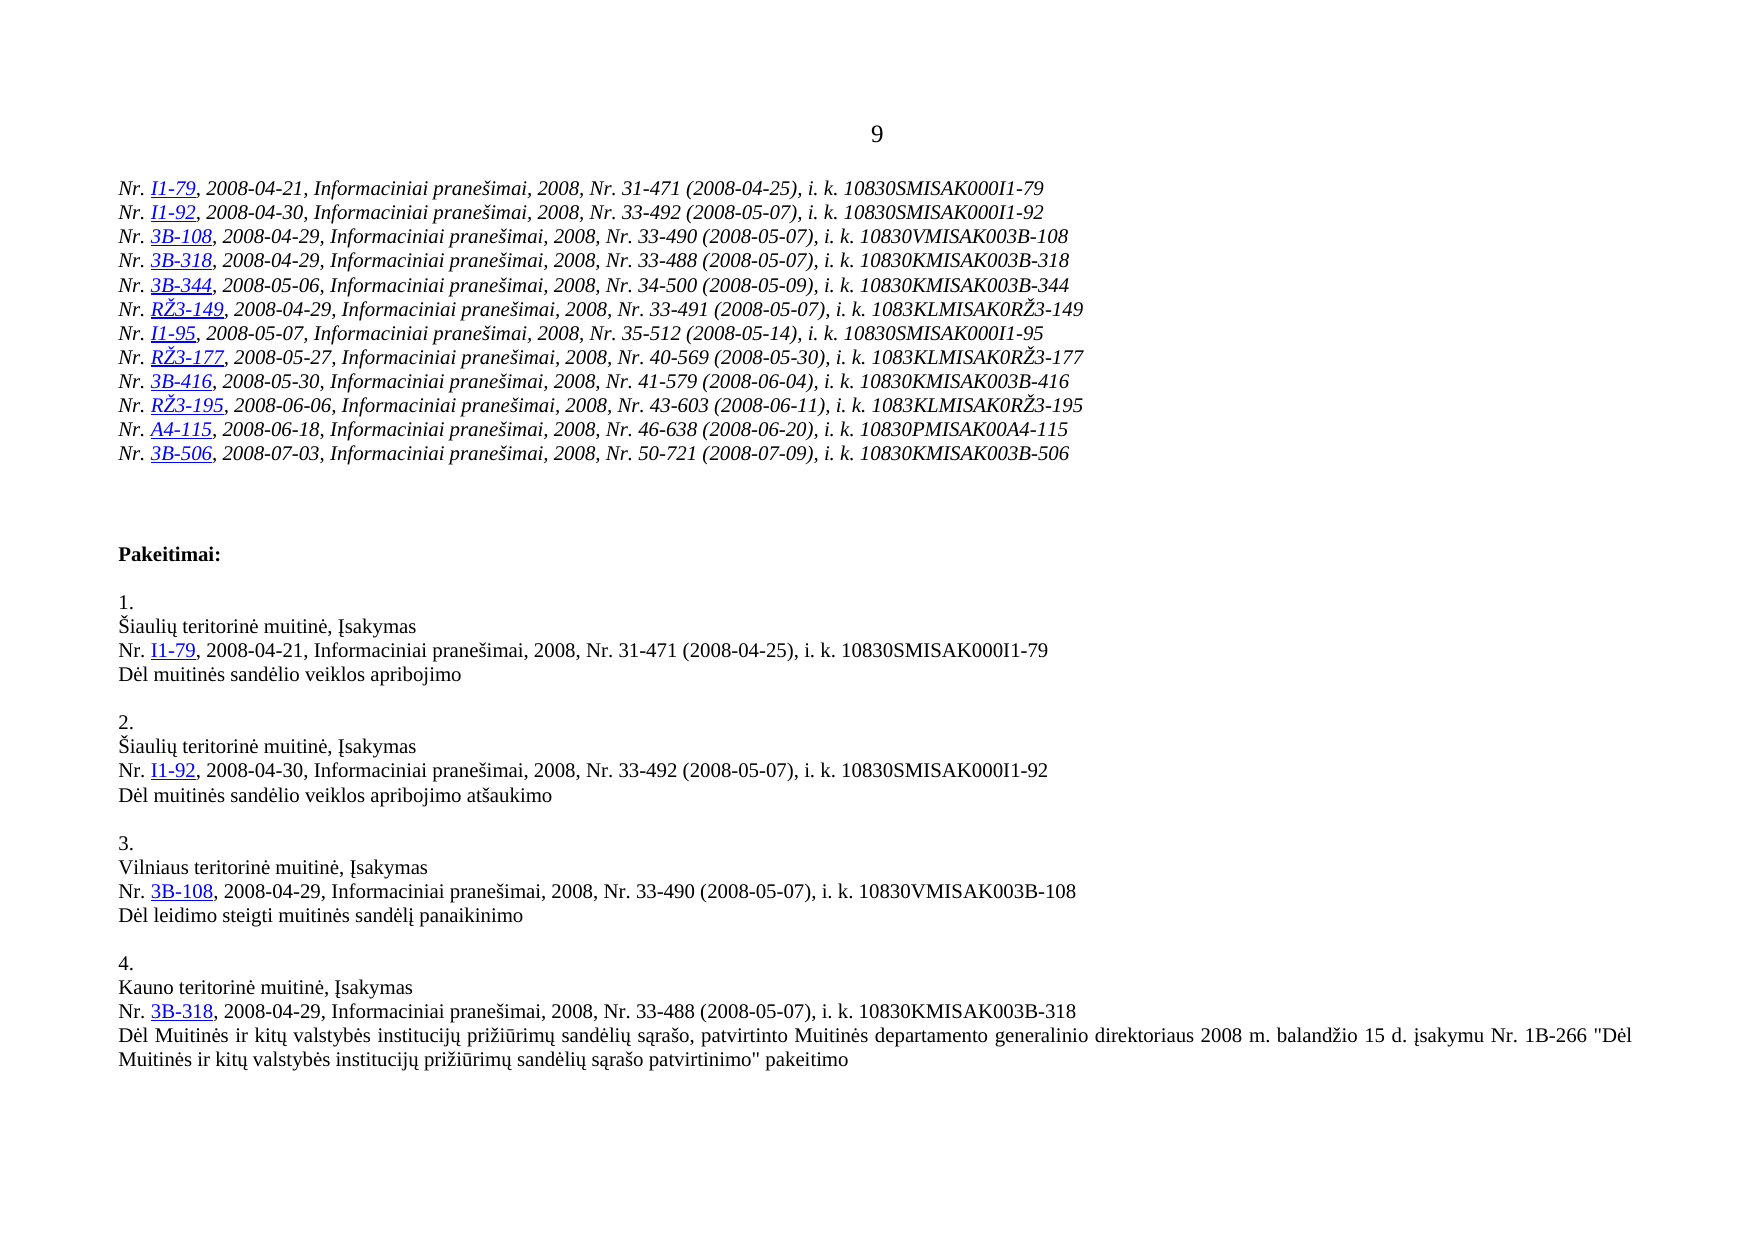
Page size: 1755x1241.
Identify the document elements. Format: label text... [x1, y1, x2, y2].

text Nr. RŽ3-177, 2008-05-27, Informaciniai pranešimai, 2008, Nr. 40-569 (2008-05-30), i. k. 1083KLMISAK0RŽ3-177 [118, 345, 1636, 369]
text 4. [118, 951, 1636, 975]
text 3. [118, 831, 1636, 855]
text Nr. 3B-506, 2008-07-03, Informaciniai pranešimai, 2008, Nr. 50-721 (2008-07-09), i. k. 10830KMISAK003B-506 [118, 441, 1636, 465]
text Nr. 3B-318, 2008-04-29, Informaciniai pranešimai, 2008, Nr. 33-488 (2008-05-07), i. k. 10830KMISAK003B-318 [118, 248, 1636, 272]
text Kauno teritorinė muitinė, Įsakymas [118, 975, 1636, 999]
text Nr. RŽ3-195, 2008-06-06, Informaciniai pranešimai, 2008, Nr. 43-603 (2008-06-11), i. k. 1083KLMISAK0RŽ3-195 [118, 393, 1636, 417]
text Nr. I1-79, 2008-04-21, Informaciniai pranešimai, 2008, Nr. 31-471 (2008-04-25), i. k. 10830SMISAK000I1-79 [118, 176, 1636, 200]
text Šiaulių teritorinė muitinė, Įsakymas [118, 734, 1636, 758]
text Nr. 3B-108, 2008-04-29, Informaciniai pranešimai, 2008, Nr. 33-490 (2008-05-07), i. k. 10830VMISAK003B-108 [118, 224, 1636, 248]
text Nr. I1-92, 2008-04-30, Informaciniai pranešimai, 2008, Nr. 33-492 (2008-05-07), i. k. 10830SMISAK000I1-92 [118, 758, 1636, 782]
text Nr. A4-115, 2008-06-18, Informaciniai pranešimai, 2008, Nr. 46-638 (2008-06-20), i. k. 10830PMISAK00A4-115 [118, 417, 1636, 441]
text Šiaulių teritorinė muitinė, Įsakymas [118, 614, 1636, 638]
text Pakeitimai: [118, 542, 1636, 566]
text Nr. 3B-416, 2008-05-30, Informaciniai pranešimai, 2008, Nr. 41-579 (2008-06-04), i. k. 10830KMISAK003B-416 [118, 369, 1636, 393]
text Nr. 3B-344, 2008-05-06, Informaciniai pranešimai, 2008, Nr. 34-500 (2008-05-09), i. k. 10830KMISAK003B-344 [118, 272, 1636, 297]
text Nr. I1-79, 2008-04-21, Informaciniai pranešimai, 2008, Nr. 31-471 (2008-04-25), i. k. 10830SMISAK000I1-79 [118, 638, 1636, 662]
text Nr. I1-95, 2008-05-07, Informaciniai pranešimai, 2008, Nr. 35-512 (2008-05-14), i. k. 10830SMISAK000I1-95 [118, 321, 1636, 345]
text Nr. 3B-318, 2008-04-29, Informaciniai pranešimai, 2008, Nr. 33-488 (2008-05-07), i. k. 10830KMISAK003B-318 [118, 999, 1636, 1023]
text Nr. I1-92, 2008-04-30, Informaciniai pranešimai, 2008, Nr. 33-492 (2008-05-07), i. k. 10830SMISAK000I1-92 [118, 200, 1636, 224]
text Dėl muitinės sandėlio veiklos apribojimo [118, 662, 1636, 686]
text 1. [118, 590, 1636, 614]
text Nr. 3B-108, 2008-04-29, Informaciniai pranešimai, 2008, Nr. 33-490 (2008-05-07), i. k. 10830VMISAK003B-108 [118, 879, 1636, 903]
text Vilniaus teritorinė muitinė, Įsakymas [118, 855, 1636, 879]
text Dėl Muitinės ir kitų valstybės institucijų prižiūrimų sandėlių sąrašo, patvirtinto Muitinės departamento generalinio direktoriaus 2008 m. balandžio 15 d. įsakymu Nr. 1B-266 "Dėl Muitinės ir kitų valstybės institucijų prižiūrimų sandėlių sąrašo patvirtinimo" pakeitimo [118, 1023, 1636, 1071]
text Dėl leidimo steigti muitinės sandėlį panaikinimo [118, 903, 1636, 927]
text Nr. RŽ3-149, 2008-04-29, Informaciniai pranešimai, 2008, Nr. 33-491 (2008-05-07), i. k. 1083KLMISAK0RŽ3-149 [118, 297, 1636, 321]
text Dėl muitinės sandėlio veiklos apribojimo atšaukimo [118, 782, 1636, 807]
text 2. [118, 710, 1636, 734]
